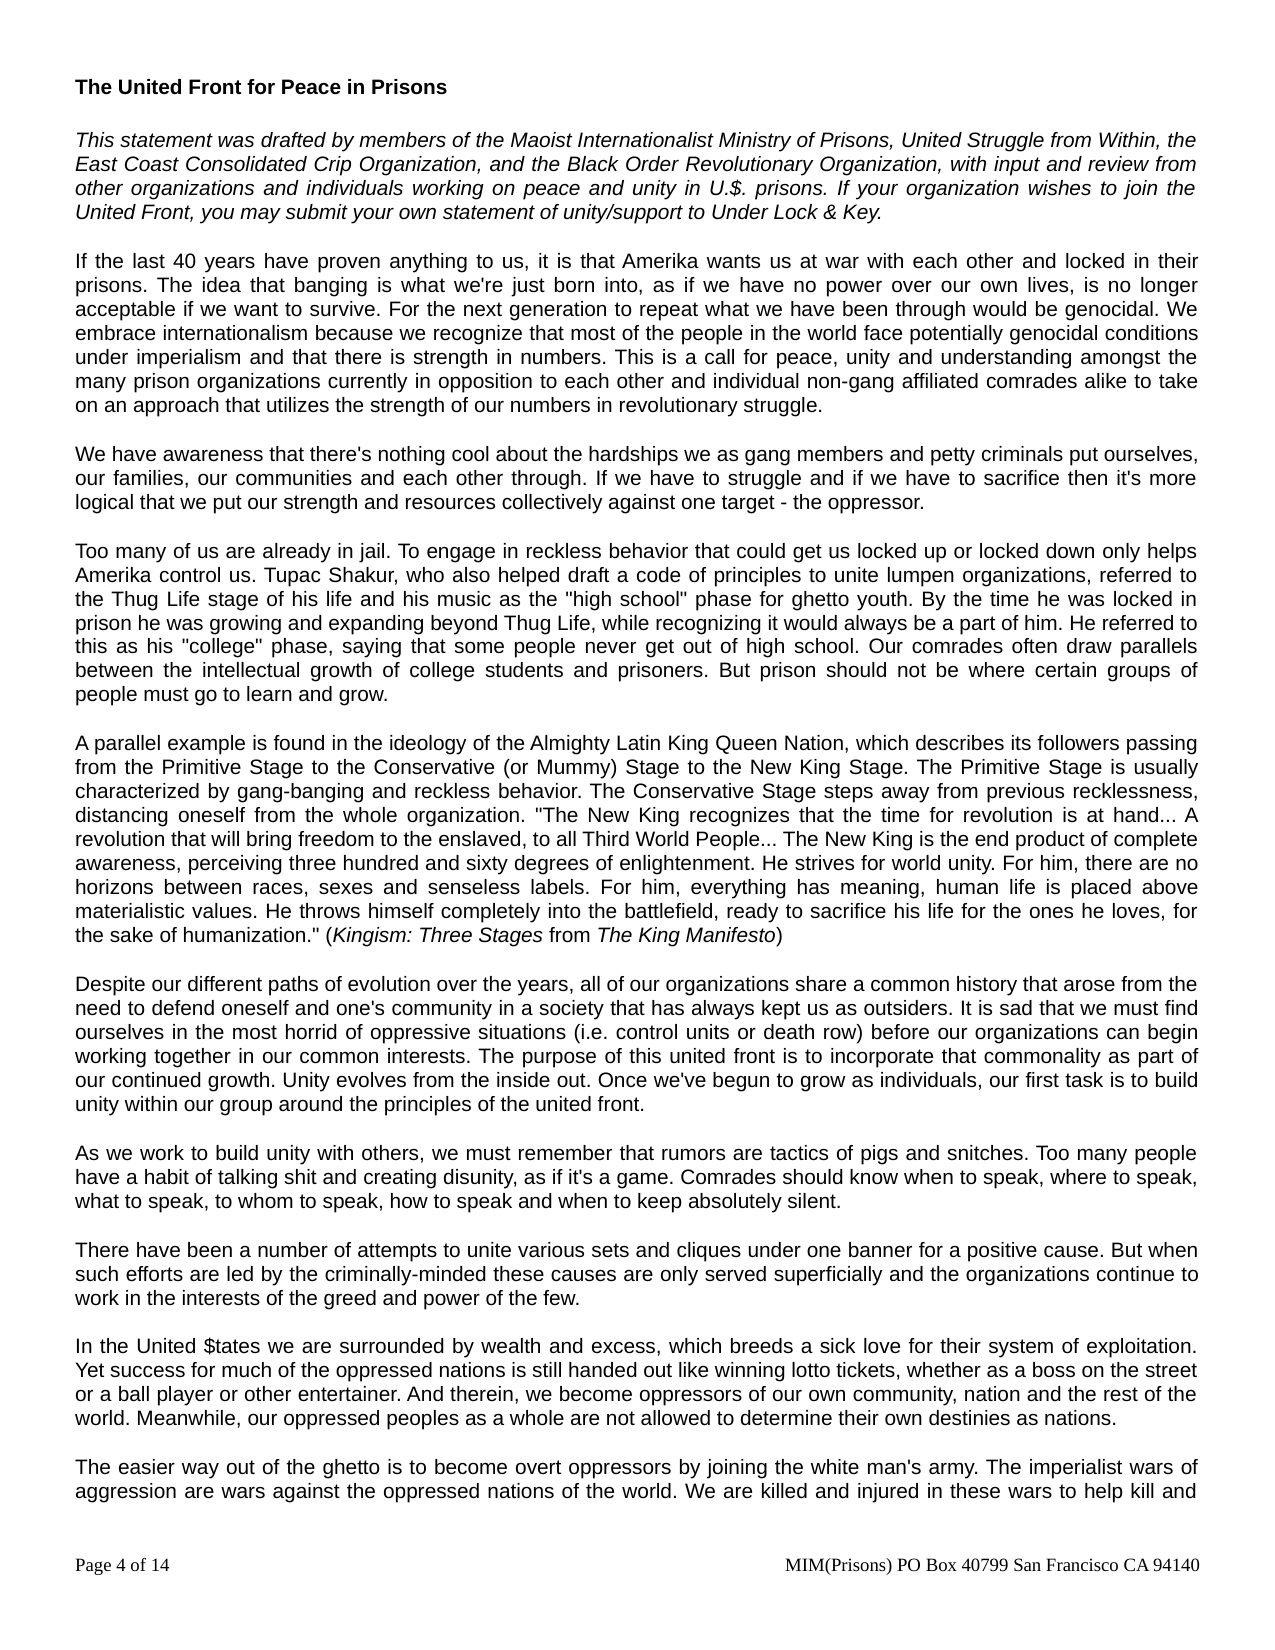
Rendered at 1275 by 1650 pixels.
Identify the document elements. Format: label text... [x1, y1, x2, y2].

text A parallel example is found in the ideology of the Almighty Latin King Queen Nation, which describes its followers passing from the Primitive Stage to the Conservative (or Mummy) Stage to the New King Stage. The Primitive Stage is usually characterized by gang-banging and reckless behavior. The Conservative Stage steps away from previous recklessness, distancing oneself from the whole organization. "The New King recognizes that the time for revolution is at hand... A revolution that will bring freedom to the enslaved, to all Third World People... The New King is the end product of complete awareness, perceiving three hundred and sixty degrees of enlightenment. He strives for world unity. For him, there are no horizons between races, sexes and senseless labels. For him, everything has meaning, human life is placed above materialistic values. He throws himself completely into the battlefield, ready to sacrifice his life for the ones he loves, for the sake of humanization." (Kingism: Three Stages from The King Manifesto) [75, 731, 1200, 947]
text This statement was drafted by members of the Maoist Internationalist Ministry of Prisons, United Struggle from Within, the East Coast Consolidated Crip Organization, and the Black Order Revolutionary Organization, with input and review from other organizations and individuals working on peace and unity in U.$. prisons. If your organization wishes to join the United Front, you may submit your own statement of unity/support to Under Lock & Key. [75, 128, 1200, 224]
text There have been a number of attempts to unite various sets and cliques under one banner for a positive cause. But when such efforts are led by the criminally-minded these causes are only served superficially and the organizations continue to work in the interests of the greed and power of the few. [75, 1237, 1200, 1309]
text Despite our different paths of evolution over the years, all of our organizations share a common history that arose from the need to defend oneself and one's community in a society that has always kept us as outsiders. It is sad that we must find ourselves in the most horrid of oppressive situations (i.e. control units or death row) before our organizations can begin working together in our common interests. The purpose of this united front is to incorporate that commonality as part of our continued growth. Unity evolves from the inside out. Once we've begun to grow as individuals, our first task is to build unity within our group around the principles of the united front. [75, 972, 1200, 1116]
text In the United $tates we are surrounded by wealth and excess, which breeds a sick love for their system of exploitation. Yet success for much of the oppressed nations is still handed out like winning lotto tickets, whether as a boss on the street or a ball player or other entertainer. And therein, we become oppressors of our own community, nation and the rest of the world. Meanwhile, our oppressed peoples as a whole are not allowed to determine their own destinies as nations. [75, 1334, 1200, 1430]
text If the last 40 years have proven anything to us, it is that Amerika wants us at war with each other and locked in their prisons. The idea that banging is what we're just born into, as if we have no power over our own lives, is no longer acceptable if we want to survive. For the next generation to repeat what we have been through would be genocidal. We embrace internationalism because we recognize that most of the people in the world face potentially genocidal conditions under imperialism and that there is strength in numbers. This is a call for peace, unity and understanding amongst the many prison organizations currently in opposition to each other and individual non-gang affiliated comrades alike to take on an approach that utilizes the strength of our numbers in revolutionary struggle. [75, 249, 1200, 417]
text The United Front for Peace in Prisons [75, 75, 1200, 99]
text The easier way out of the ghetto is to become overt oppressors by joining the white man's army. The imperialist wars of aggression are wars against the oppressed nations of the world. We are killed and injured in these wars to help kill and [75, 1455, 1200, 1503]
text Too many of us are already in jail. To engage in reckless behavior that could get us locked up or locked down only helps Amerika control us. Tupac Shakur, who also helped draft a code of principles to unite lumpen organizations, referred to the Thug Life stage of his life and his music as the "high school" phase for ghetto youth. By the time he was locked in prison he was growing and expanding beyond Thug Life, while recognizing it would always be a part of him. He referred to this as his "college" phase, saying that some people never get out of high school. Our comrades often draw parallels between the intellectual growth of college students and prisoners. But prison should not be where certain groups of people must go to learn and grow. [75, 538, 1200, 706]
text We have awareness that there's nothing cool about the hardships we as gang members and petty criminals put ourselves, our families, our communities and each other through. If we have to struggle and if we have to sacrifice then it's more logical that we put our strength and resources collectively against one target - the oppressor. [75, 442, 1200, 513]
text As we work to build unity with others, we must remember that rumors are tactics of pigs and snitches. Too many people have a habit of talking shit and creating disunity, as if it's a game. Comrades should know when to speak, where to speak, what to speak, to whom to speak, how to speak and when to keep absolutely silent. [75, 1141, 1200, 1212]
